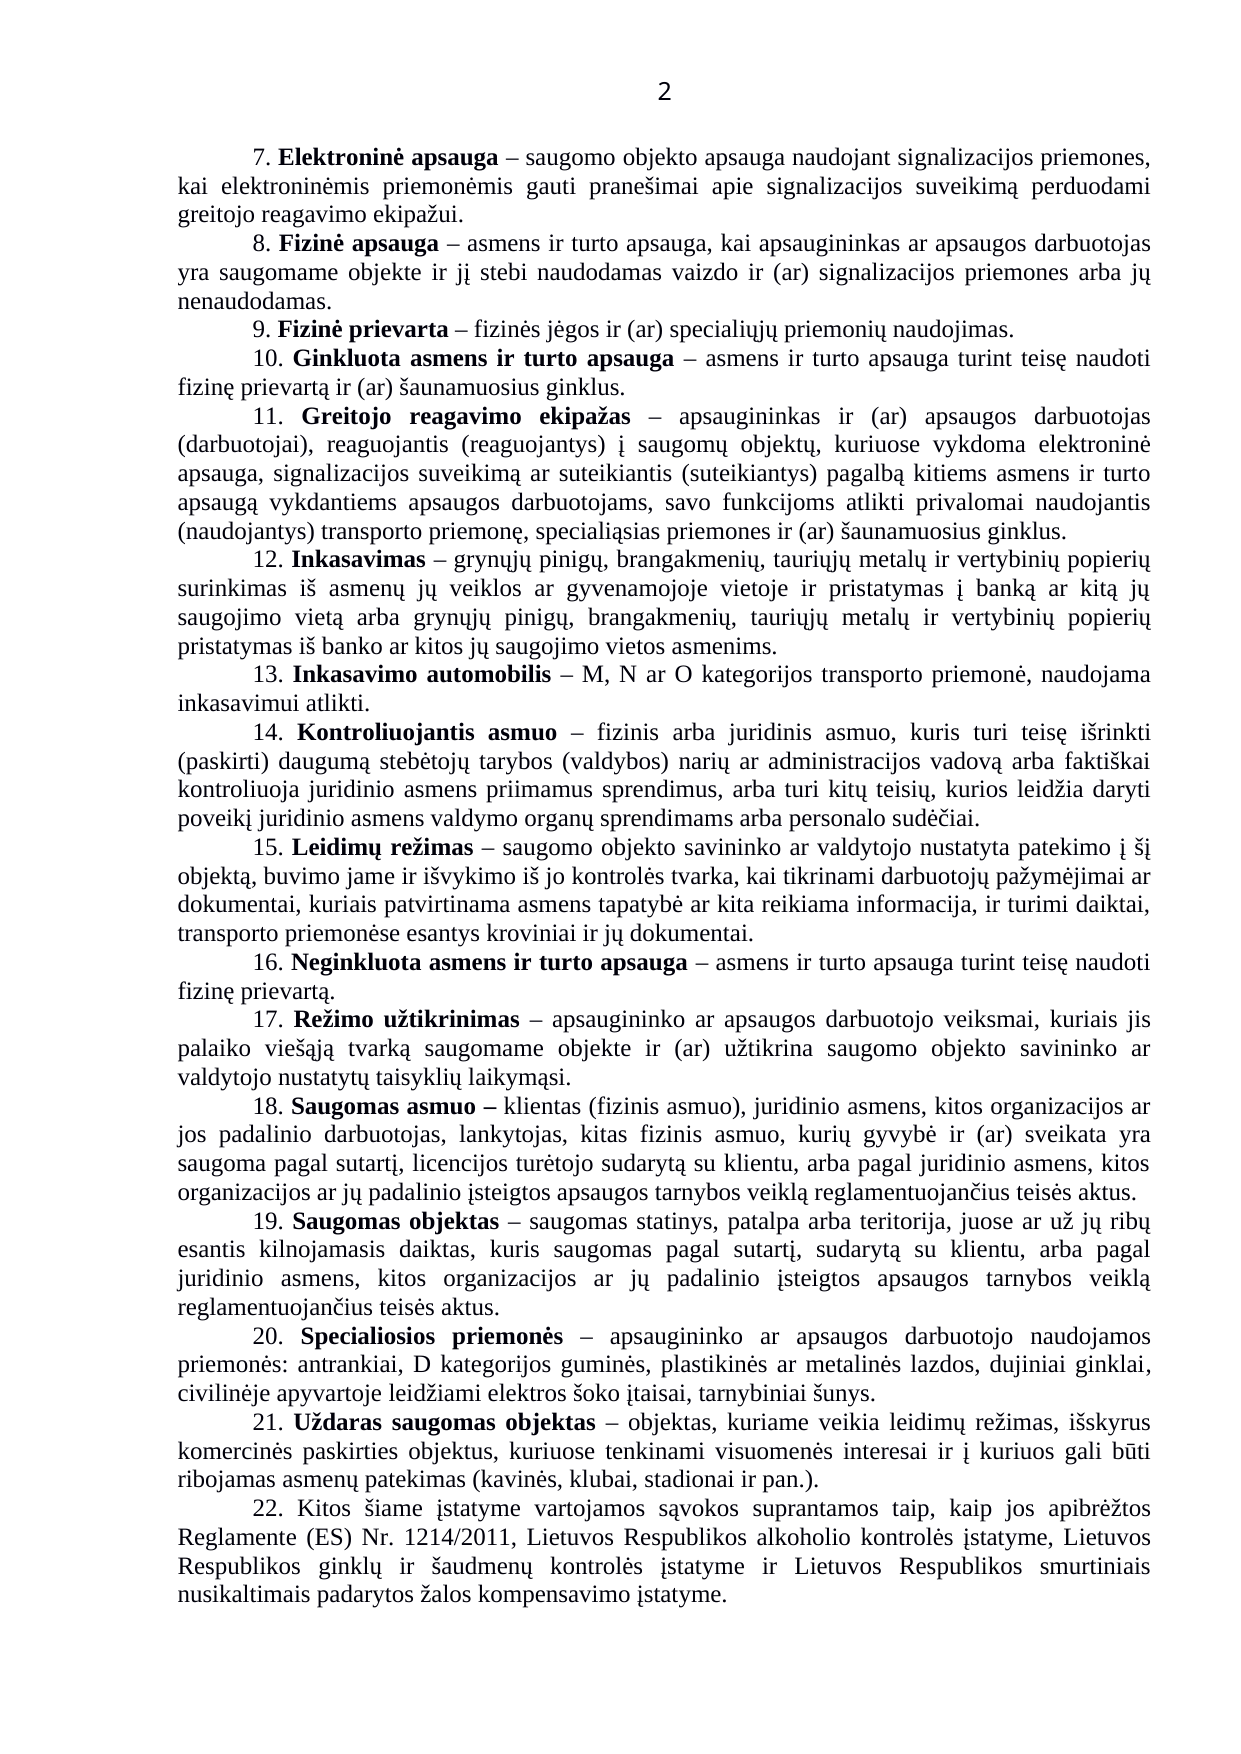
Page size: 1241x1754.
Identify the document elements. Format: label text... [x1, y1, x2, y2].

text 17. Režimo užtikrinimas – apsaugininko ar apsaugos darbuotojo veiksmai, kuriais jis palaiko viešąją tvarką saugomame objekte ir (ar) užtikrina saugomo objekto savininko ar valdytojo nustatytų taisyklių laikymąsi. [177, 1004, 1152, 1091]
text 15. Leidimų režimas – saugomo objekto savininko ar valdytojo nustatyta patekimo į šį objektą, buvimo jame ir išvykimo iš jo kontrolės tvarka, kai tikrinami darbuotojų pažymėjimai ar dokumentai, kuriais patvirtinama asmens tapatybė ar kita reikiama informacija, ir turimi daiktai, transporto priemonėse esantys kroviniai ir jų dokumentai. [177, 832, 1152, 947]
text 11. Greitojo reagavimo ekipažas – apsaugininkas ir (ar) apsaugos darbuotojas (darbuotojai), reaguojantis (reaguojantys) į saugomų objektų, kuriuose vykdoma elektroninė apsauga, signalizacijos suveikimą ar suteikiantis (suteikiantys) pagalbą kitiems asmens ir turto apsaugą vykdantiems apsaugos darbuotojams, savo funkcijoms atlikti privalomai naudojantis (naudojantys) transporto priemonę, specialiąsias priemones ir (ar) šaunamuosius ginklus. [177, 401, 1152, 544]
text 14. Kontroliuojantis asmuo – fizinis arba juridinis asmuo, kuris turi teisę išrinkti (paskirti) daugumą stebėtojų tarybos (valdybos) narių ar administracijos vadovą arba faktiškai kontroliuoja juridinio asmens priimamus sprendimus, arba turi kitų teisių, kurios leidžia daryti poveikį juridinio asmens valdymo organų sprendimams arba personalo sudėčiai. [177, 717, 1152, 832]
text 18. Saugomas asmuo – klientas (fizinis asmuo), juridinio asmens, kitos organizacijos ar jos padalinio darbuotojas, lankytojas, kitas fizinis asmuo, kurių gyvybė ir (ar) sveikata yra saugoma pagal sutartį, licencijos turėtojo sudarytą su klientu, arba pagal juridinio asmens, kitos organizacijos ar jų padalinio įsteigtos apsaugos tarnybos veiklą reglamentuojančius teisės aktus. [177, 1091, 1152, 1206]
text 12. Inkasavimas – grynųjų pinigų, brangakmenių, tauriųjų metalų ir vertybinių popierių surinkimas iš asmenų jų veiklos ar gyvenamojoje vietoje ir pristatymas į banką ar kitą jų saugojimo vietą arba grynųjų pinigų, brangakmenių, tauriųjų metalų ir vertybinių popierių pristatymas iš banko ar kitos jų saugojimo vietos asmenims. [177, 544, 1152, 659]
text 21. Uždaras saugomas objektas – objektas, kuriame veikia leidimų režimas, išskyrus komercinės paskirties objektus, kuriuose tenkinami visuomenės interesai ir į kuriuos gali būti ribojamas asmenų patekimas (kavinės, klubai, stadionai ir pan.). [177, 1407, 1152, 1493]
text 19. Saugomas objektas – saugomas statinys, patalpa arba teritorija, juose ar už jų ribų esantis kilnojamasis daiktas, kuris saugomas pagal sutartį, sudarytą su klientu, arba pagal juridinio asmens, kitos organizacijos ar jų padalinio įsteigtos apsaugos tarnybos veiklą reglamentuojančius teisės aktus. [177, 1206, 1152, 1321]
text 7. Elektroninė apsauga – saugomo objekto apsauga naudojant signalizacijos priemones, kai elektroninėmis priemonėmis gauti pranešimai apie signalizacijos suveikimą perduodami greitojo reagavimo ekipažui. [177, 142, 1152, 228]
text 13. Inkasavimo automobilis – M, N ar O kategorijos transporto priemonė, naudojama inkasavimui atlikti. [177, 659, 1152, 717]
text 16. Neginkluota asmens ir turto apsauga – asmens ir turto apsauga turint teisę naudoti fizinę prievartą. [177, 947, 1152, 1004]
text 20. Specialiosios priemonės – apsaugininko ar apsaugos darbuotojo naudojamos priemonės: antrankiai, D kategorijos guminės, plastikinės ar metalinės lazdos, dujiniai ginklai, civilinėje apyvartoje leidžiami elektros šoko įtaisai, tarnybiniai šunys. [177, 1321, 1152, 1407]
text 10. Ginkluota asmens ir turto apsauga – asmens ir turto apsauga turint teisę naudoti fizinę prievartą ir (ar) šaunamuosius ginklus. [177, 343, 1152, 401]
text 8. Fizinė apsauga – asmens ir turto apsauga, kai apsaugininkas ar apsaugos darbuotojas yra saugomame objekte ir jį stebi naudodamas vaizdo ir (ar) signalizacijos priemones arba jų nenaudodamas. [177, 228, 1152, 314]
text 22. Kitos šiame įstatyme vartojamos sąvokos suprantamos taip, kaip jos apibrėžtos Reglamente (ES) Nr. 1214/2011, Lietuvos Respublikos alkoholio kontrolės įstatyme, Lietuvos Respublikos ginklų ir šaudmenų kontrolės įstatyme ir Lietuvos Respublikos smurtiniais nusikaltimais padarytos žalos kompensavimo įstatyme. [177, 1493, 1152, 1608]
text 9. Fizinė prievarta – fizinės jėgos ir (ar) specialiųjų priemonių naudojimas. [177, 314, 1152, 343]
